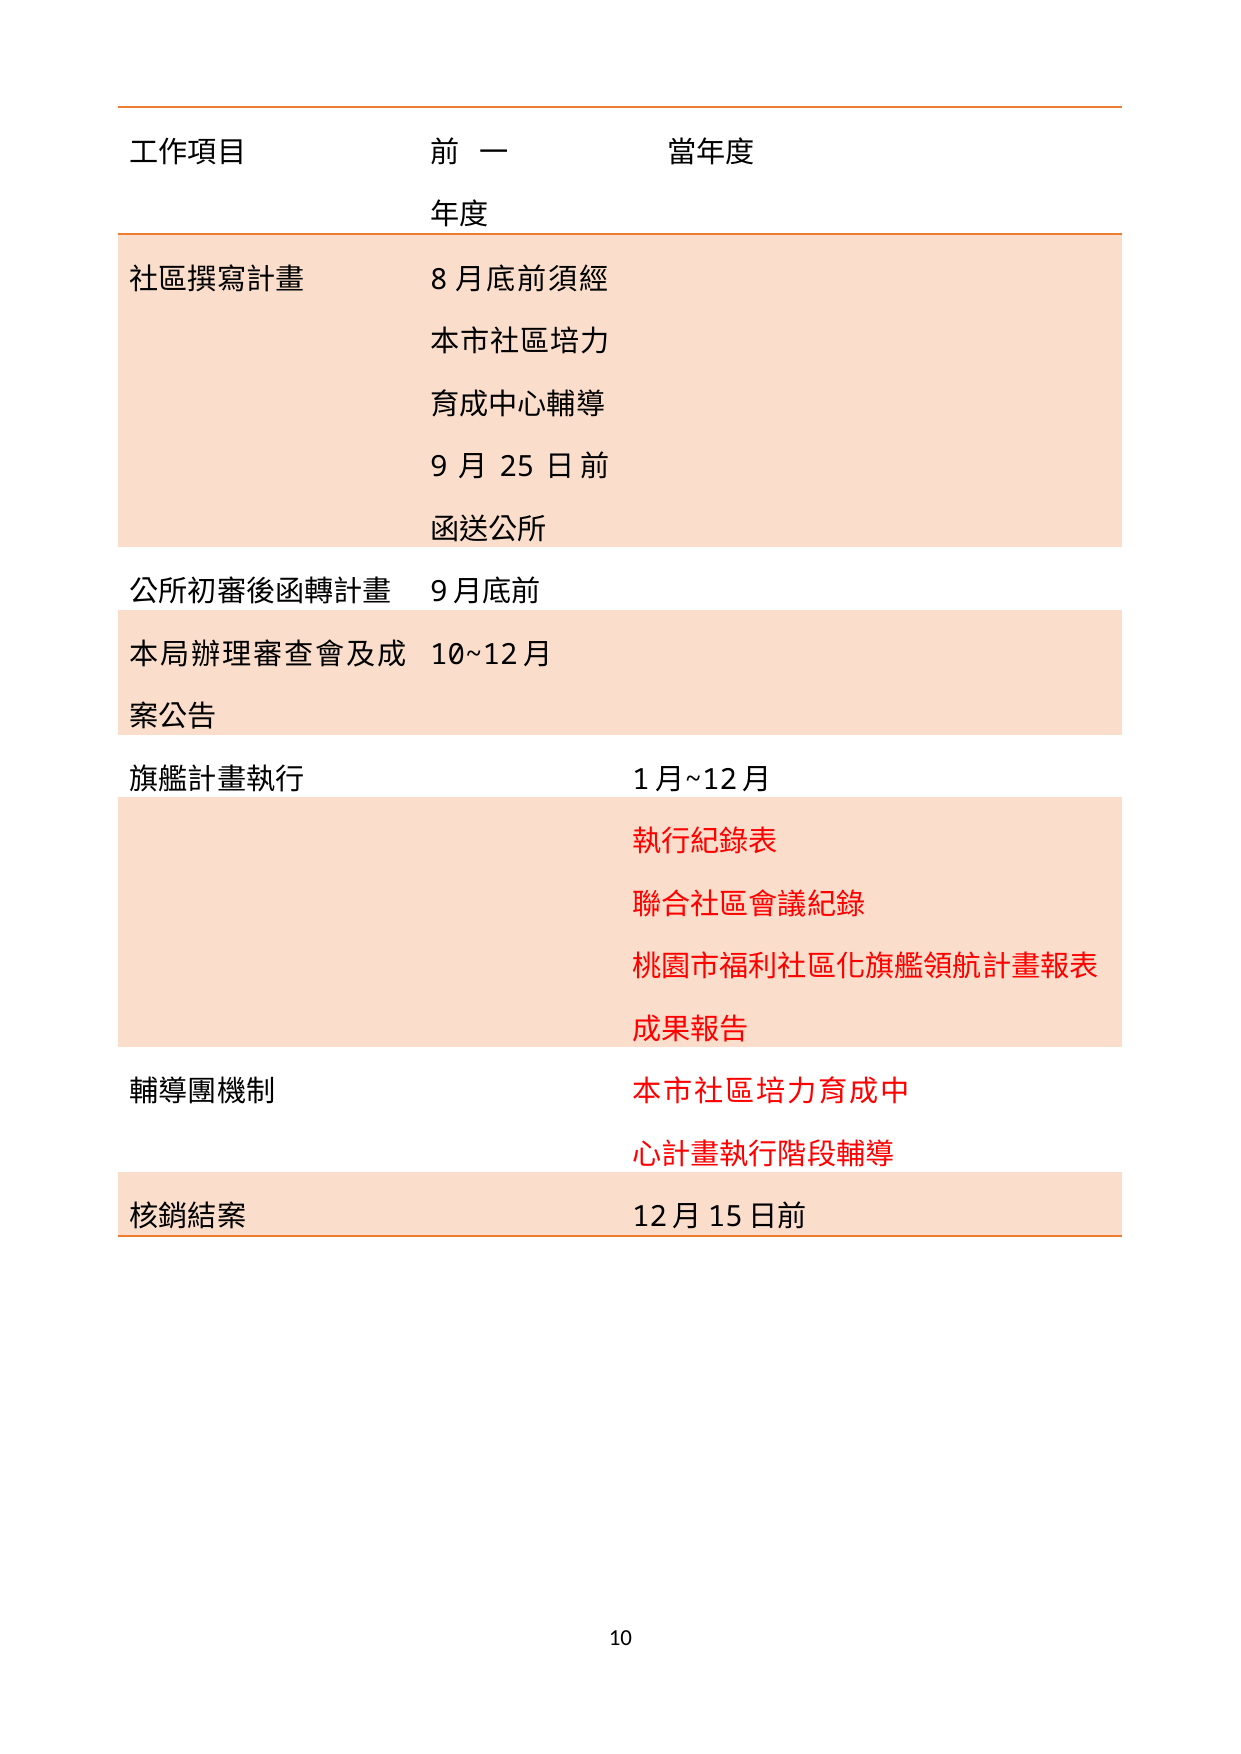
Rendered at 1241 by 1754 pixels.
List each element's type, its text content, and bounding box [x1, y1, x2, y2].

table_header 當年度 [621, 108, 1122, 233]
table_cell [821, 547, 921, 610]
table_cell [621, 235, 1122, 547]
table_header 工作項目 [118, 108, 419, 233]
table_cell 9月底前 [419, 547, 621, 610]
table_cell 核銷結案 [118, 1172, 419, 1235]
table_cell 執行紀錄表 聯合社區會議紀錄 桃園市福利社區化旗艦領航計畫報表 成果報告 [621, 797, 1122, 1047]
table_cell [621, 610, 721, 735]
table_cell [821, 610, 921, 735]
table_cell [419, 797, 621, 1047]
table_cell [921, 547, 1022, 610]
table_cell 旗艦計畫執行 [118, 735, 419, 797]
table_cell 公所初審後函轉計畫 [118, 547, 419, 610]
table_cell 本局辦理審查會及成案公告 [118, 610, 419, 735]
table_cell [1022, 1047, 1122, 1172]
table_cell 10~12月 [419, 610, 621, 735]
table_cell 輔導團機制 [118, 1047, 419, 1172]
table_cell [1022, 1172, 1122, 1235]
table_cell 8月底前須經本市社區培力育成中心輔導 9月25日前函送公所 [419, 235, 621, 547]
table_cell [921, 1047, 1022, 1172]
table_cell [621, 547, 721, 610]
table_header 前一年度 [419, 108, 520, 233]
table_cell [921, 1172, 1022, 1235]
table_cell [921, 610, 1022, 735]
table_cell [419, 1172, 621, 1235]
table_cell 本市社區培力育成中心計畫執行階段輔導 [621, 1047, 921, 1172]
table_cell [721, 547, 821, 610]
table_cell [721, 610, 821, 735]
table_cell [1022, 547, 1122, 610]
table_cell [118, 797, 419, 1047]
table_header [520, 108, 621, 233]
table_cell 1月~12月 [621, 735, 921, 797]
table_cell 12月15日前 [621, 1172, 921, 1235]
table_cell [921, 735, 1022, 797]
table_cell [1022, 735, 1122, 797]
table_cell [1022, 610, 1122, 735]
table_cell [419, 1047, 621, 1172]
table_cell 社區撰寫計畫 [118, 235, 419, 547]
table_cell [419, 735, 621, 797]
